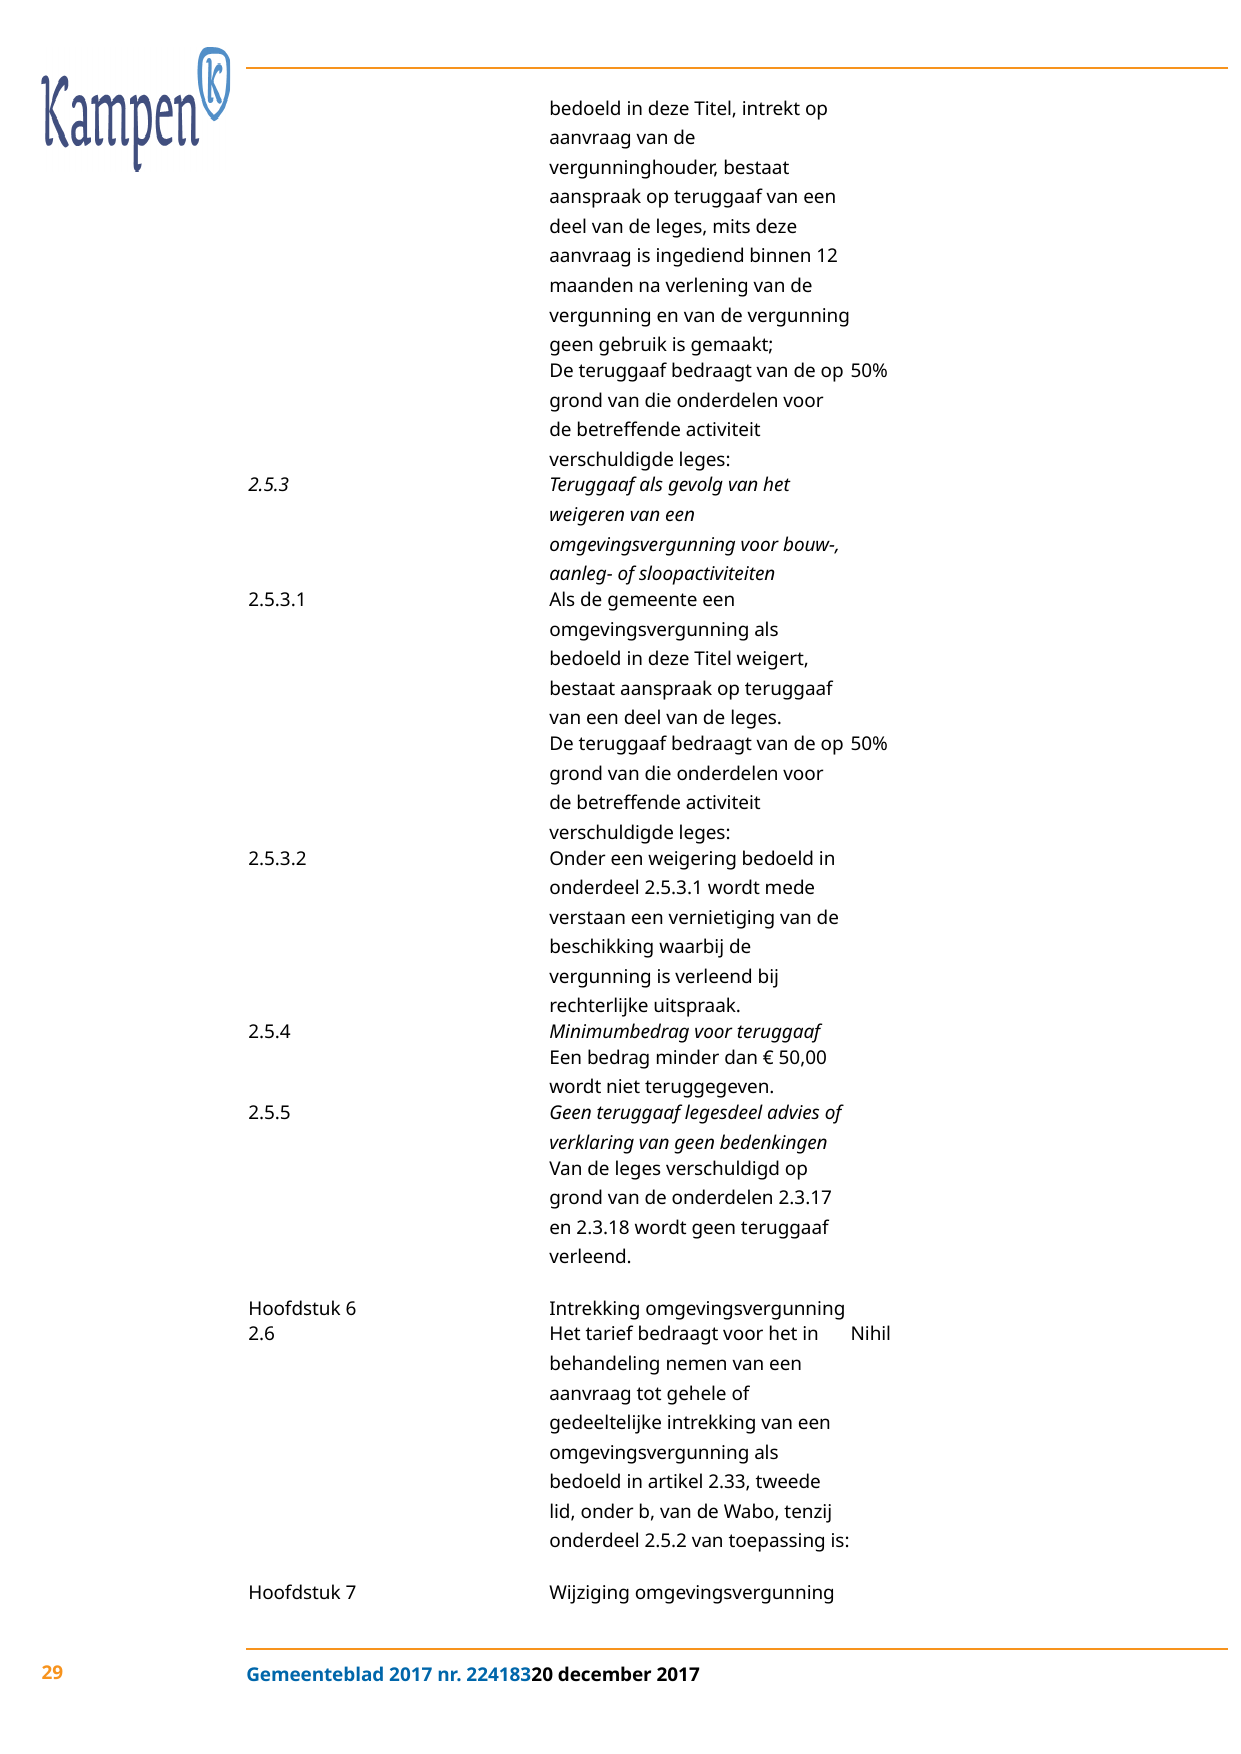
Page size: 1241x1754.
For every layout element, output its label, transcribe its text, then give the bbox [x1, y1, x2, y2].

table_cell Minimumbedrag voor teruggaaf [549, 1018, 850, 1044]
table_cell [850, 586, 1152, 730]
table_cell [248, 1269, 549, 1295]
table_cell 50% [850, 730, 1152, 845]
table_cell [549, 1269, 850, 1295]
table_cell [850, 1269, 1152, 1295]
table_cell [850, 1155, 1152, 1269]
table_cell Een bedrag minder dan € 50,00 wordt niet teruggegeven. [549, 1044, 850, 1099]
table_cell 2.5.3.2 [248, 845, 549, 1018]
table_cell [850, 845, 1152, 1018]
table_cell De teruggaaf bedraagt van de op grond van die onderdelen voor de betreffende activiteit verschuldigde leges: [549, 357, 850, 472]
table_cell Hoofdstuk 6 [248, 1295, 549, 1321]
picture [41, 47, 231, 172]
table_cell 2.5.4 [248, 1018, 549, 1044]
table_cell [850, 95, 1152, 357]
table_cell bedoeld in deze Titel, intrekt op aanvraag van de vergunninghouder, bestaat aanspraak op teruggaaf van een deel van de leges, mits deze aanvraag is ingediend binnen 12 maanden na verlening van de vergunning en van de vergunning geen gebruik is gemaakt; [549, 95, 850, 357]
table_cell [850, 1044, 1152, 1099]
table_cell [850, 1018, 1152, 1044]
table_cell 2.5.3.1 [248, 586, 549, 730]
table_cell De teruggaaf bedraagt van de op grond van die onderdelen voor de betreffende activiteit verschuldigde leges: [549, 730, 850, 845]
table_cell 2.5.3 [248, 472, 549, 586]
table_cell Geen teruggaaf legesdeel advies of verklaring van geen bedenkingen [549, 1099, 850, 1155]
table_cell [850, 1554, 1152, 1579]
table_cell [850, 1295, 1152, 1321]
table_cell Van de leges verschuldigd op grond van de onderdelen 2.3.17 en 2.3.18 wordt geen teruggaaf verleend. [549, 1155, 850, 1269]
table_cell [248, 1044, 549, 1099]
table_cell Intrekking omgevingsvergunning [549, 1295, 850, 1321]
table_cell [850, 472, 1152, 586]
table_cell 50% [850, 357, 1152, 472]
table_cell [248, 357, 549, 472]
table_cell 2.6 [248, 1321, 549, 1553]
table_cell Wijziging omgevingsvergunning [549, 1579, 850, 1605]
table_cell Teruggaaf als gevolg van het weigeren van een omgevingsvergunning voor bouw-, aanleg- of sloopactiviteiten [549, 472, 850, 586]
table_cell Nihil [850, 1321, 1152, 1553]
table_cell [549, 1554, 850, 1579]
table_cell Onder een weigering bedoeld in onderdeel 2.5.3.1 wordt mede verstaan een vernietiging van de beschikking waarbij de vergunning is verleend bij rechterlijke uitspraak. [549, 845, 850, 1018]
table_cell [248, 730, 549, 845]
table_cell Als de gemeente een omgevingsvergunning als bedoeld in deze Titel weigert, bestaat aanspraak op teruggaaf van een deel van de leges. [549, 586, 850, 730]
table_cell 2.5.5 [248, 1099, 549, 1155]
table_cell [850, 1099, 1152, 1155]
table_cell [248, 1155, 549, 1269]
table_cell [248, 95, 549, 357]
table_cell [850, 1579, 1152, 1605]
table_cell Het tarief bedraagt voor het in behandeling nemen van een aanvraag tot gehele of gedeeltelijke intrekking van een omgevingsvergunning als bedoeld in artikel 2.33, tweede lid, onder b, van de Wabo, tenzij onderdeel 2.5.2 van toepassing is: [549, 1321, 850, 1553]
table_cell [248, 1554, 549, 1579]
table_cell Hoofdstuk 7 [248, 1579, 549, 1605]
